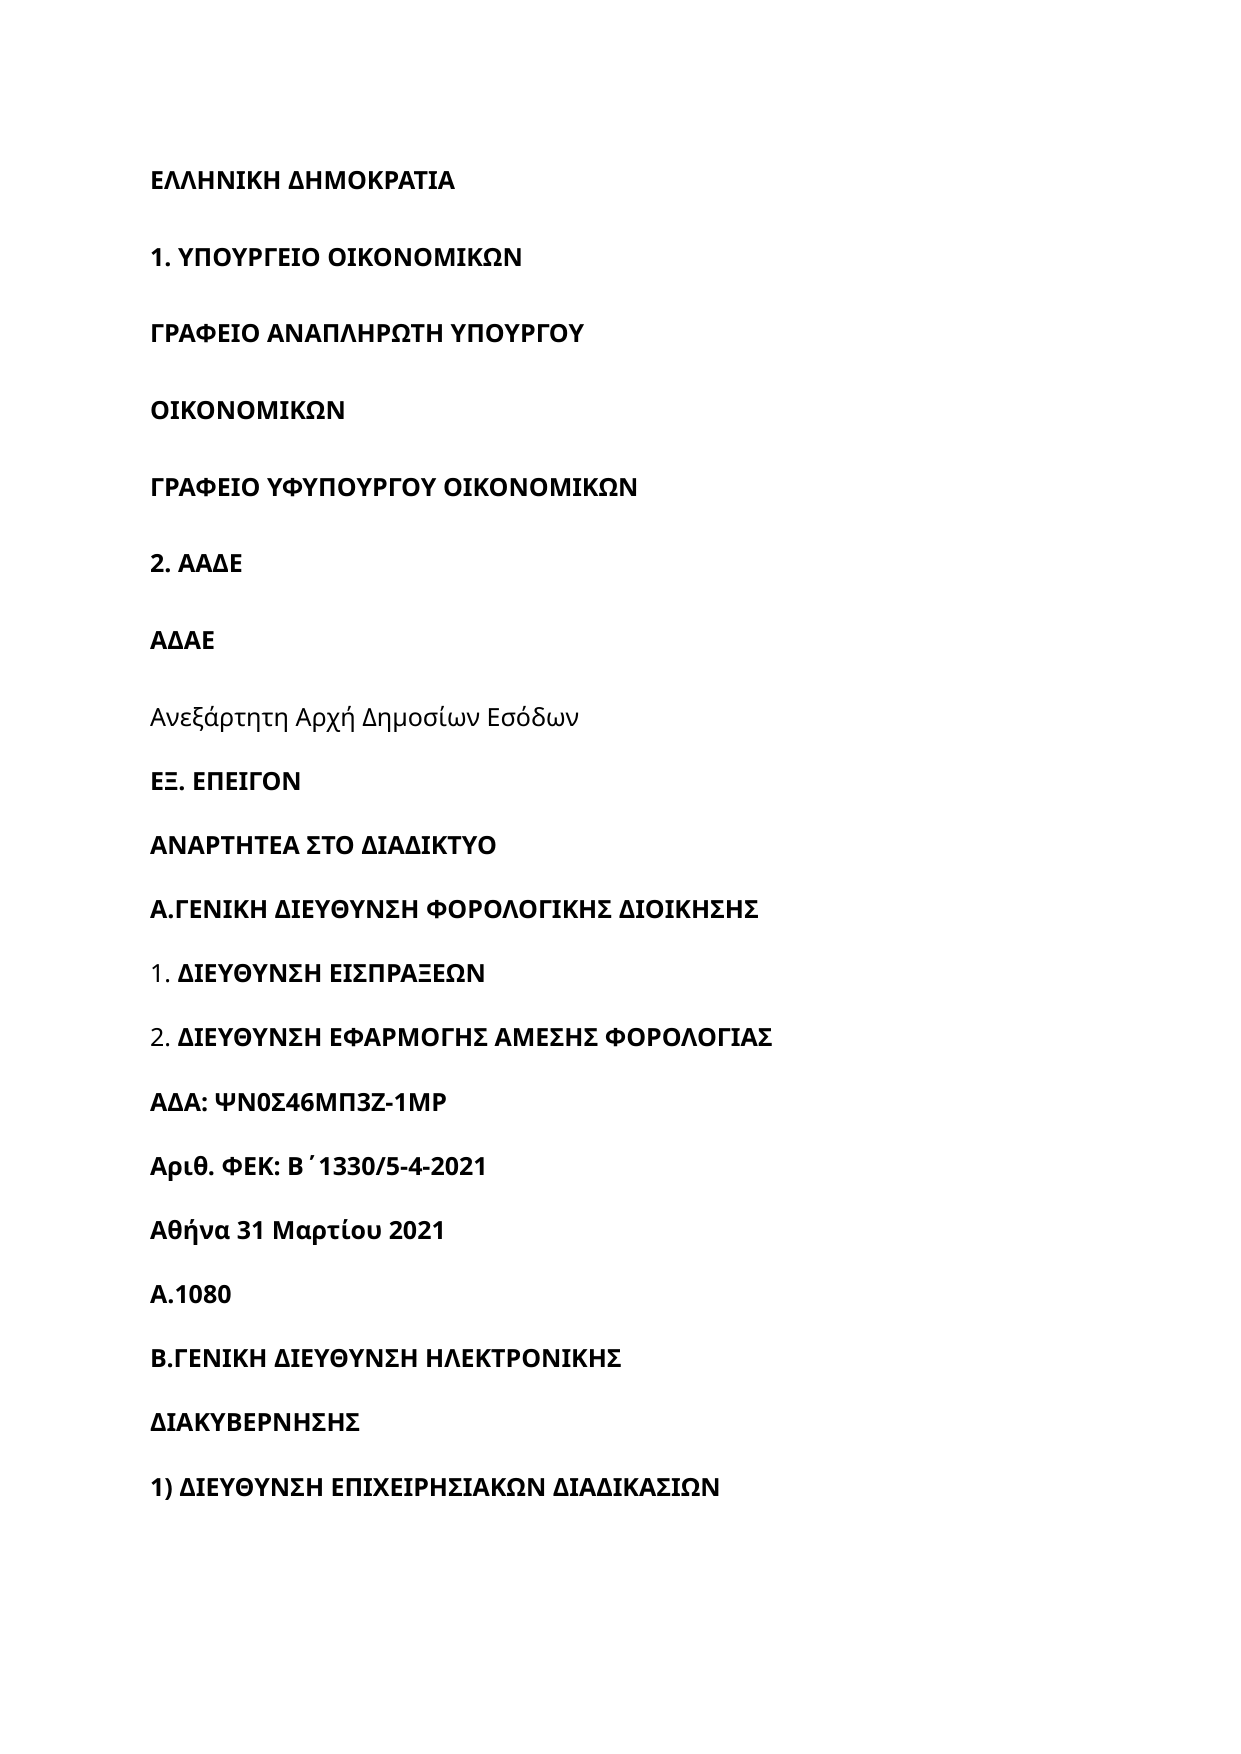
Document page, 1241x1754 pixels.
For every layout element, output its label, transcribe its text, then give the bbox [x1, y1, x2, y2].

title ΓΡΑΦΕΙΟ ΑΝΑΠΛΗΡΩΤΗ ΥΠΟΥΡΓΟΥ [150, 316, 1090, 350]
text 1. ΔΙΕΥΘΥΝΣΗ ΕΙΣΠΡΑΞΕΩΝ [150, 956, 1090, 990]
text ΑΔΑ: ΨΝ0Σ46ΜΠ3Ζ-1ΜΡ [150, 1084, 1090, 1118]
text Αθήνα 31 Μαρτίου 2021 [150, 1212, 1090, 1247]
text ΑΝΑΡΤΗΤΕΑ ΣΤΟ ΔΙΑΔΙΚΤΥΟ [150, 827, 1090, 862]
text ΔΙΑΚΥΒΕΡΝΗΣΗΣ [150, 1405, 1090, 1439]
text Α.1080 [150, 1277, 1090, 1311]
title ΑΔΑΕ [150, 622, 1090, 657]
text 1) ΔΙΕΥΘΥΝΣΗ ΕΠΙΧΕΙΡΗΣΙΑΚΩΝ ΔΙΑΔΙΚΑΣΙΩΝ [150, 1469, 1090, 1503]
title 2. ΑΑΔΕ [150, 546, 1090, 580]
text 2. ΔΙΕΥΘΥΝΣΗ ΕΦΑΡΜΟΓΗΣ ΑΜΕΣΗΣ ΦΟΡΟΛΟΓΙΑΣ [150, 1020, 1090, 1054]
text ΕΞ. ΕΠΕΙΓΟΝ [150, 763, 1090, 797]
title ΕΛΛΗΝΙΚΗ ΔΗΜΟΚΡΑΤΙΑ [150, 162, 1090, 197]
text Ανεξάρτητη Αρχή Δημοσίων Εσόδων [150, 699, 1090, 733]
title 1. ΥΠΟΥΡΓΕΙΟ ΟΙΚΟΝΟΜΙΚΩΝ [150, 239, 1090, 273]
text Αριθ. ΦΕΚ: Β΄1330/5-4-2021 [150, 1148, 1090, 1182]
text Β.ΓΕΝΙΚΗ ΔΙΕΥΘΥΝΣΗ ΗΛΕΚΤΡΟΝΙΚΗΣ [150, 1341, 1090, 1375]
title ΟΙΚΟΝΟΜΙΚΩΝ [150, 392, 1090, 427]
text Α.ΓΕΝΙΚΗ ΔΙΕΥΘΥΝΣΗ ΦΟΡΟΛΟΓΙΚΗΣ ΔΙΟΙΚΗΣΗΣ [150, 892, 1090, 926]
title ΓΡΑΦΕΙΟ ΥΦΥΠOΥΡΓΟΥ ΟΙΚΟΝΟΜΙΚΩΝ [150, 469, 1090, 503]
